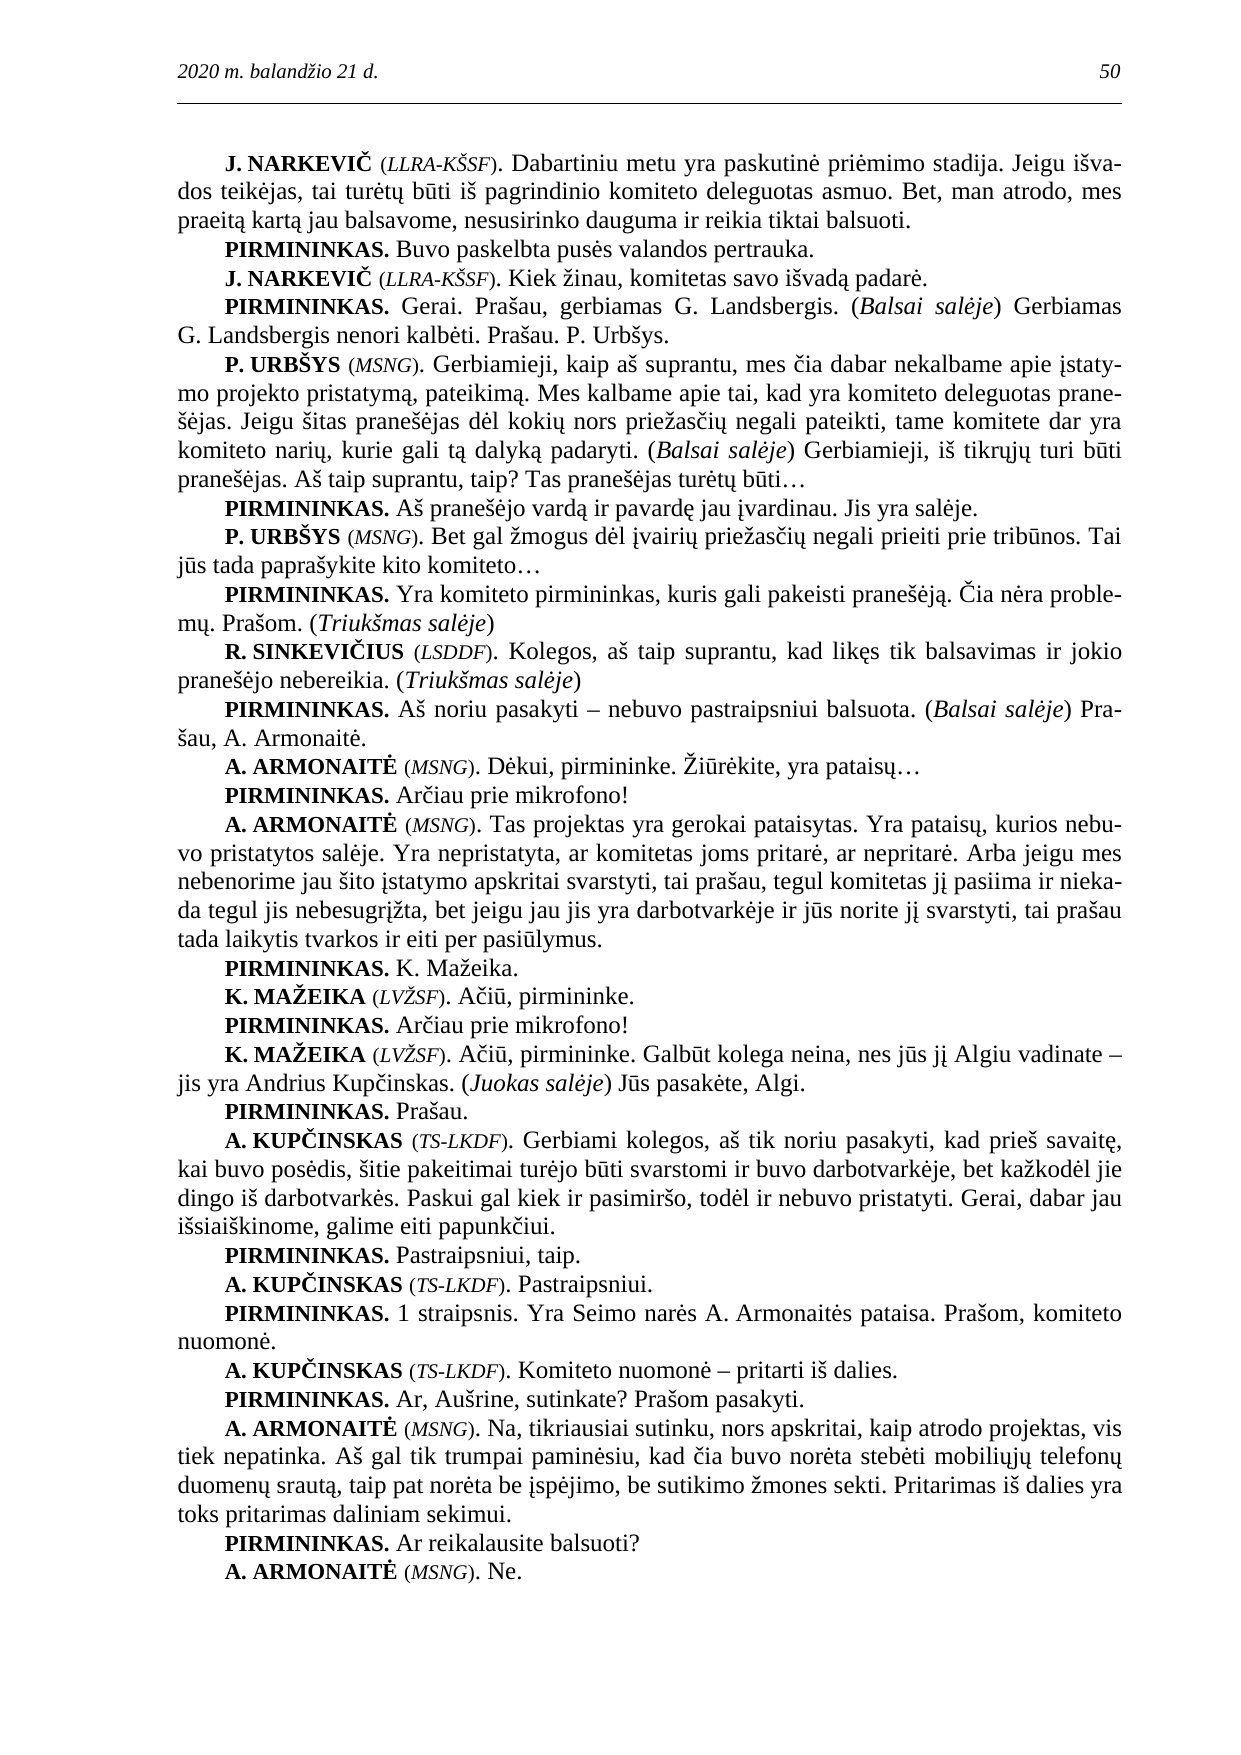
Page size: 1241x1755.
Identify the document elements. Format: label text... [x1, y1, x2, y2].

text J. NARKEVIČ (LLRA-KŠSF). Da­bar­ti­niu me­tu yra pas­ku­ti­nė pri­ėmi­mo sta­di­ja. Jei­gu iš­va­dos tei­kė­jas, tai tu­rė­tų bū­ti iš pa­grin­di­nio ko­mi­te­to de­le­guo­tas as­muo. Bet, man at­ro­do, mes pra­ei­tą kar­tą jau bal­sa­vo­me, ne­susi­rin­ko dau­gu­ma ir rei­kia tik­tai bal­suo­ti. [177, 148, 1122, 234]
text A. KUPČINSKAS (TS-LKDF). Pa­straips­niui. [177, 1269, 1122, 1298]
text A. ARMONAITĖ (MSNG). Na, tik­riau­siai su­tin­ku, nors ap­skri­tai, kaip at­ro­do pro­jek­tas, vis tiek ne­pa­tin­ka. Aš gal tik trum­pai pa­mi­nė­siu, kad čia bu­vo no­rė­ta ste­bė­ti mo­bi­lių­jų te­le­fo­nų duo­me­nų srau­tą, taip pat no­rė­ta be įspė­ji­mo, be su­ti­ki­mo žmo­nes sek­ti. Pri­ta­ri­mas iš da­lies yra toks pri­ta­ri­mas da­li­niam se­ki­mui. [177, 1413, 1122, 1528]
text PIRMININKAS. Ar­čiau prie mik­ro­fo­no! [177, 780, 1122, 809]
text PIRMININKAS. Bu­vo pa­skelb­ta pu­sės va­lan­dos per­trau­ka. [177, 234, 1122, 263]
text PIRMININKAS. Aš pra­ne­šė­jo var­dą ir pa­var­dę jau įvar­di­nau. Jis yra sa­lė­je. [177, 493, 1122, 521]
text PIRMININKAS. K. Ma­žei­ka. [177, 953, 1122, 981]
text A. KUPČINSKAS (TS-LKDF). Ger­bia­mi ko­le­gos, aš tik no­riu pa­sa­ky­ti, kad prieš sa­vai­tę, kai bu­vo po­sė­dis, ši­tie pa­kei­ti­mai tu­rė­jo bū­ti svars­to­mi ir bu­vo dar­bo­tvarkėje, bet kaž­ko­dėl jie din­go iš dar­bo­tvarkės. Pas­kui gal kiek ir pa­si­mir­šo, to­dėl ir ne­bu­vo pri­sta­ty­ti. Ge­rai, da­bar jau iš­si­aiš­ki­no­me, ga­li­me ei­ti pa­punk­čiui. [177, 1125, 1122, 1240]
text PIRMININKAS. Ar rei­ka­lau­si­te bal­suo­ti? [177, 1528, 1122, 1556]
text PIRMININKAS. Pra­šau. [177, 1096, 1122, 1125]
text J. NARKEVIČ (LLRA-KŠSF). Kiek ži­nau, ko­mi­te­tas sa­vo iš­va­dą pa­da­rė. [177, 263, 1122, 291]
text R. SINKEVIČIUS (LSDDF). Ko­le­gos, aš taip su­pran­tu, kad li­kęs tik bal­sa­vi­mas ir jo­kio pra­ne­šė­jo ne­be­rei­kia. (Triukš­mas sa­lė­je) [177, 636, 1122, 694]
text PIRMININKAS. Ar­čiau prie mik­ro­fo­no! [177, 1010, 1122, 1039]
text A. ARMONAITĖ (MSNG). Dė­kui, pir­mi­nin­ke. Žiū­rė­ki­te, yra pa­tai­sų… [177, 751, 1122, 780]
text A. ARMONAITĖ (MSNG). Ne. [177, 1556, 1122, 1585]
text PIRMININKAS. Ar, Auš­ri­ne, su­tin­ka­te? Pra­šom pa­sa­ky­ti. [177, 1384, 1122, 1413]
text A. ARMONAITĖ (MSNG). Tas pro­jek­tas yra ge­ro­kai pa­tai­sy­tas. Yra pa­tai­sų, ku­rios ne­bu­vo pri­sta­ty­tos sa­lė­je. Yra ne­pri­sta­ty­ta, ar ko­mi­te­tas joms pri­ta­rė, ar ne­pri­ta­rė. Ar­ba jei­gu mes ne­be­no­ri­me jau ši­to įsta­ty­mo ap­skri­tai svars­ty­ti, tai pra­šau, te­gul ko­mi­te­tas jį pa­si­i­ma ir nie­ka­da te­gul jis ne­be­su­grįž­ta, bet jei­gu jau jis yra dar­bo­tvarkėje ir jūs no­ri­te jį svars­ty­ti, tai pra­šau ta­da lai­ky­tis tvar­kos ir ei­ti per pa­siū­ly­mus. [177, 809, 1122, 953]
text K. MAŽEIKA (LVŽSF). Ačiū, pir­mi­nin­ke. Gal­būt ko­le­ga ne­ina, nes jūs jį Al­giu va­di­na­te – jis yra An­drius Kup­čins­kas. (Juo­kas sa­lė­je) Jūs pa­sa­kė­te, Al­gi. [177, 1039, 1122, 1096]
text PIRMININKAS. 1 straips­nis. Yra Sei­mo na­rės A. Ar­mo­nai­tės pa­tai­sa. Pra­šom, ko­mi­te­to nuo­mo­nė. [177, 1298, 1122, 1355]
text PIRMININKAS. Pa­straips­niui, taip. [177, 1240, 1122, 1269]
text P. URBŠYS (MSNG). Bet gal žmo­gus dėl įvai­rių prie­žas­čių ne­ga­li pri­ei­ti prie tri­bū­nos. Tai jūs ta­da pa­pra­šy­ki­te ki­to ko­mi­te­to… [177, 521, 1122, 579]
text PIRMININKAS. Ge­rai. Pra­šau, ger­bia­mas G. Land­sber­gis. (Bal­sai sa­lė­je) Ger­bia­mas G. Land­sber­gis ne­no­ri kal­bė­ti. Pra­šau. P. Urb­šys. [177, 291, 1122, 349]
text P. URBŠYS (MSNG). Ger­bia­mie­ji, kaip aš su­pran­tu, mes čia da­bar ne­kal­ba­me apie įsta­ty­mo pro­jek­to pri­sta­ty­mą, pa­tei­ki­mą. Mes kal­ba­me apie tai, kad yra ko­mi­te­to de­le­guo­tas pra­ne­šė­jas. Jei­gu ši­tas pra­ne­šė­jas dėl ko­kių nors prie­žas­čių ne­ga­li pa­teik­ti, ta­me ko­mi­te­te dar yra ko­mi­te­to na­rių, ku­rie ga­li tą da­ly­ką pa­da­ry­ti. (Bal­sai sa­lė­je) Ger­bia­mie­ji, iš tik­rų­jų tu­ri bū­ti pra­ne­šė­jas. Aš taip su­pran­tu, taip? Tas pra­ne­šė­jas tu­rė­tų bū­ti… [177, 349, 1122, 493]
text PIRMININKAS. Aš no­riu pa­sa­ky­ti – ne­bu­vo pa­straips­niui bal­suo­ta. (Bal­sai sa­lė­je) Pra­šau, A. Ar­mo­nai­tė. [177, 694, 1122, 751]
text PIRMININKAS. Yra ko­mi­te­to pir­mi­nin­kas, ku­ris ga­li pa­keis­ti pra­ne­šė­ją. Čia nė­ra pro­ble­mų. Pra­šom. (Triukš­mas sa­lė­je) [177, 579, 1122, 636]
text A. KUPČINSKAS (TS-LKDF). Ko­mi­te­to nuo­mo­nė – pri­tar­ti iš da­lies. [177, 1355, 1122, 1384]
text K. MAŽEIKA (LVŽSF). Ačiū, pir­mi­nin­ke. [177, 981, 1122, 1010]
